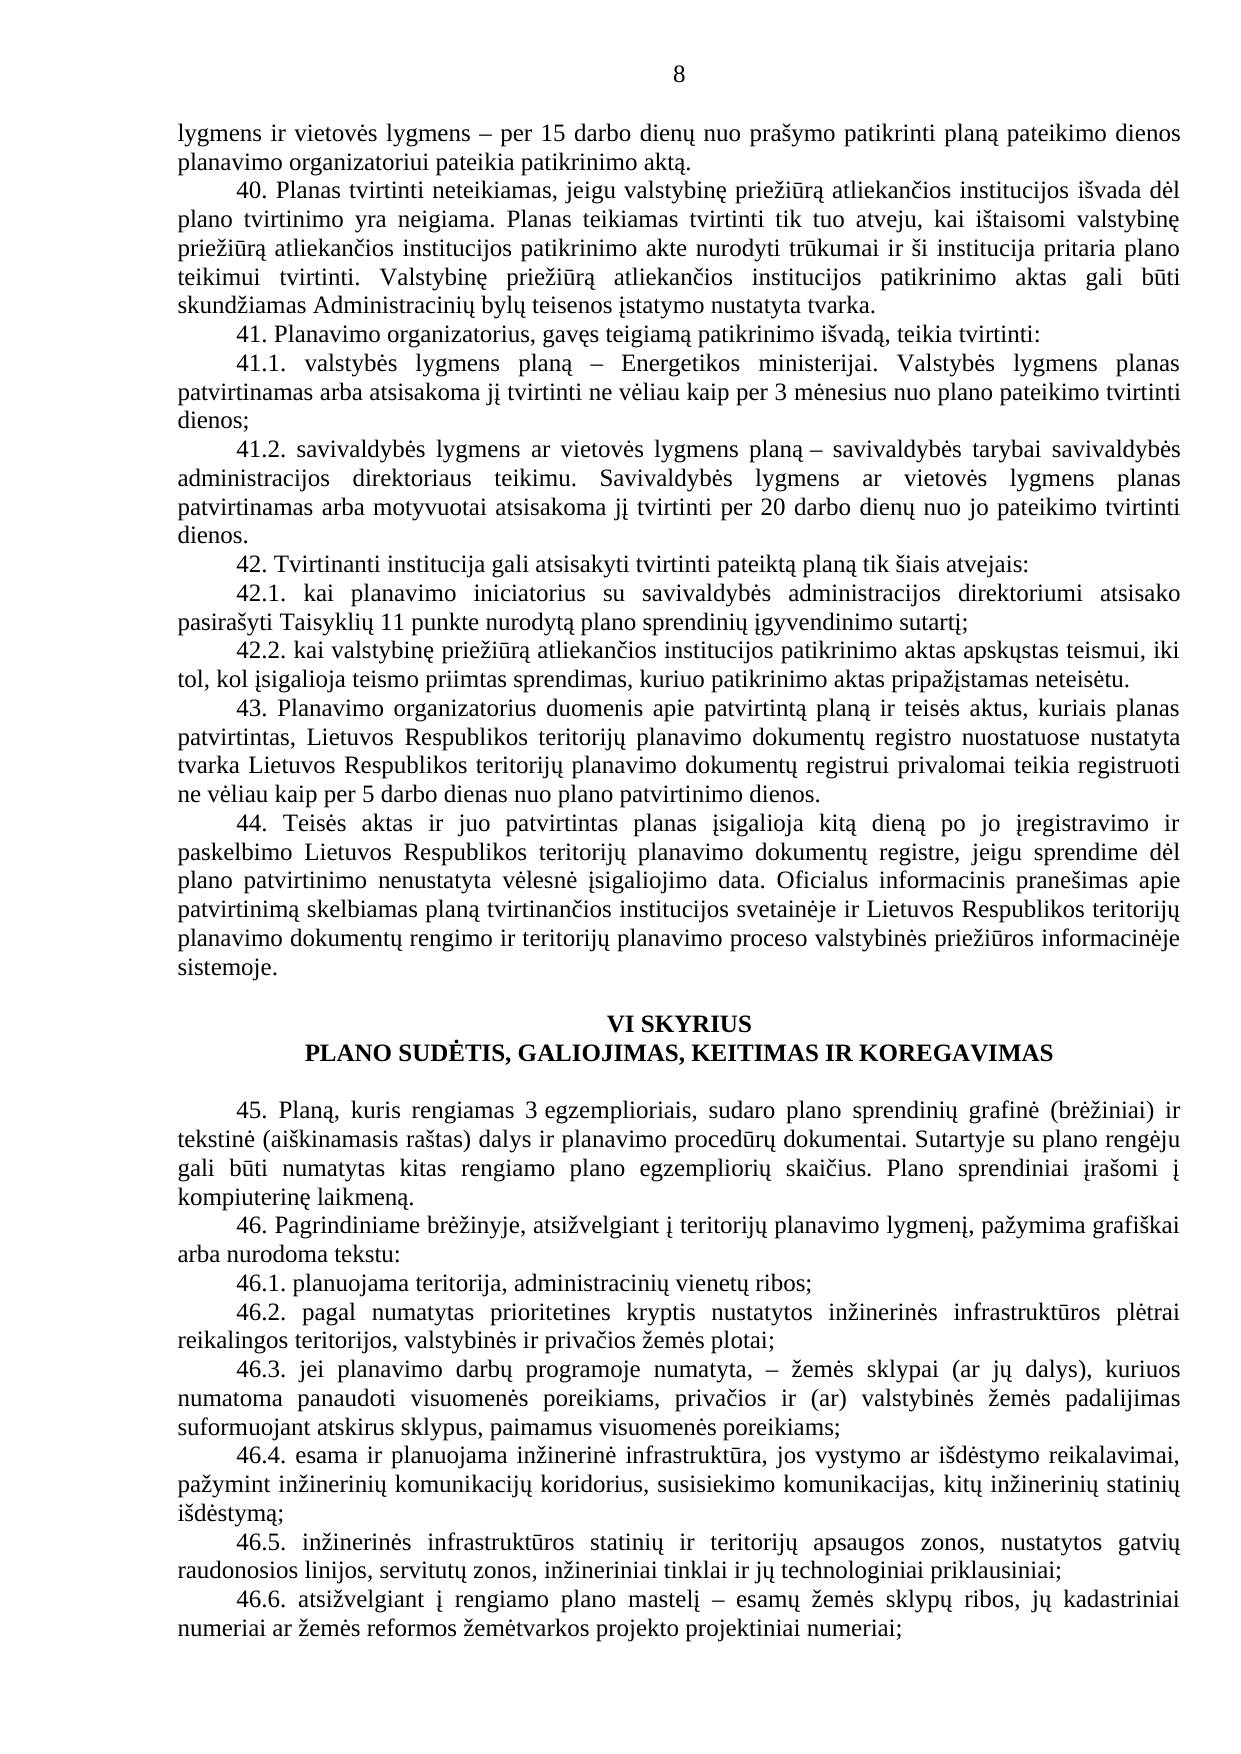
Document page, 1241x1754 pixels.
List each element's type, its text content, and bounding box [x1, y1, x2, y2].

text 40. Planas tvirtinti neteikiamas, jeigu valstybinę priežiūrą atliekančios institucijos išvada dėl plano tvirtinimo yra neigiama. Planas teikiamas tvirtinti tik tuo atveju, kai ištaisomi valstybinę priežiūrą atliekančios institucijos patikrinimo akte nurodyti trūkumai ir ši institucija pritaria plano teikimui tvirtinti. Valstybinę priežiūrą atliekančios institucijos patikrinimo aktas gali būti skundžiamas Administracinių bylų teisenos įstatymo nustatyta tvarka. [177, 176, 1181, 319]
text 46.5. inžinerinės infrastruktūros statinių ir teritorijų apsaugos zonos, nustatytos gatvių raudonosios linijos, servitutų zonos, inžineriniai tinklai ir jų technologiniai priklausiniai; [177, 1527, 1181, 1584]
text 42.2. kai valstybinę priežiūrą atliekančios institucijos patikrinimo aktas apskųstas teismui, iki tol, kol įsigalioja teismo priimtas sprendimas, kuriuo patikrinimo aktas pripažįstamas neteisėtu. [177, 636, 1181, 693]
text 44. Teisės aktas ir juo patvirtintas planas įsigalioja kitą dieną po jo įregistravimo ir paskelbimo Lietuvos Respublikos teritorijų planavimo dokumentų registre, jeigu sprendime dėl plano patvirtinimo nenustatyta vėlesnė įsigaliojimo data. Oficialus informacinis pranešimas apie patvirtinimą skelbiamas planą tvirtinančios institucijos svetainėje ir Lietuvos Respublikos teritorijų planavimo dokumentų rengimo ir teritorijų planavimo proceso valstybinės priežiūros informacinėje sistemoje. [177, 808, 1181, 981]
text 46. Pagrindiniame brėžinyje, atsižvelgiant į teritorijų planavimo lygmenį, pažymima grafiškai arba nurodoma tekstu: [177, 1211, 1181, 1268]
text 41.1. valstybės lygmens planą – Energetikos ministerijai. Valstybės lygmens planas patvirtinamas arba atsisakoma jį tvirtinti ne vėliau kaip per 3 mėnesius nuo plano pateikimo tvirtinti dienos; [177, 348, 1181, 434]
text 41. Planavimo organizatorius, gavęs teigiamą patikrinimo išvadą, teikia tvirtinti: [177, 319, 1181, 348]
text 41.2. savivaldybės lygmens ar vietovės lygmens planą – savivaldybės tarybai savivaldybės administracijos direktoriaus teikimu. Savivaldybės lygmens ar vietovės lygmens planas patvirtinamas arba motyvuotai atsisakoma jį tvirtinti per 20 darbo dienų nuo jo pateikimo tvirtinti dienos. [177, 434, 1181, 549]
text VI SKYRIUS [177, 1009, 1181, 1038]
text 46.4. esama ir planuojama inžinerinė infrastruktūra, jos vystymo ar išdėstymo reikalavimai, pažymint inžinerinių komunikacijų koridorius, susisiekimo komunikacijas, kitų inžinerinių statinių išdėstymą; [177, 1441, 1181, 1527]
text 42. Tvirtinanti institucija gali atsisakyti tvirtinti pateiktą planą tik šiais atvejais: [177, 549, 1181, 578]
text PLANo SUDĖTIS, galiojimas, keitimas IR KOREGAVIMAS [177, 1038, 1181, 1067]
text 45. Planą, kuris rengiamas 3 egzemplioriais, sudaro plano sprendinių grafinė (brėžiniai) ir tekstinė (aiškinamasis raštas) dalys ir planavimo procedūrų dokumentai. Sutartyje su plano rengėju gali būti numatytas kitas rengiamo plano egzempliorių skaičius. Plano sprendiniai įrašomi į kompiuterinę laikmeną. [177, 1096, 1181, 1211]
text 46.6. atsižvelgiant į rengiamo plano mastelį – esamų žemės sklypų ribos, jų kadastriniai numeriai ar žemės reformos žemėtvarkos projekto projektiniai numeriai; [177, 1584, 1181, 1642]
text 46.1. planuojama teritorija, administracinių vienetų ribos; [177, 1268, 1181, 1297]
text 42.1. kai planavimo iniciatorius su savivaldybės administracijos direktoriumi atsisako pasirašyti Taisyklių 11 punkte nurodytą plano sprendinių įgyvendinimo sutartį; [177, 578, 1181, 636]
text lygmens ir vietovės lygmens – per 15 darbo dienų nuo prašymo patikrinti planą pateikimo dienos planavimo organizatoriui pateikia patikrinimo aktą. [177, 118, 1181, 176]
text 43. Planavimo organizatorius duomenis apie patvirtintą planą ir teisės aktus, kuriais planas patvirtintas, Lietuvos Respublikos teritorijų planavimo dokumentų registro nuostatuose nustatyta tvarka Lietuvos Respublikos teritorijų planavimo dokumentų registrui privalomai teikia registruoti ne vėliau kaip per 5 darbo dienas nuo plano patvirtinimo dienos. [177, 693, 1181, 808]
text 46.2. pagal numatytas prioritetines kryptis nustatytos inžinerinės infrastruktūros plėtrai reikalingos teritorijos, valstybinės ir privačios žemės plotai; [177, 1297, 1181, 1354]
text 46.3. jei planavimo darbų programoje numatyta, – žemės sklypai (ar jų dalys), kuriuos numatoma panaudoti visuomenės poreikiams, privačios ir (ar) valstybinės žemės padalijimas suformuojant atskirus sklypus, paimamus visuomenės poreikiams; [177, 1354, 1181, 1441]
